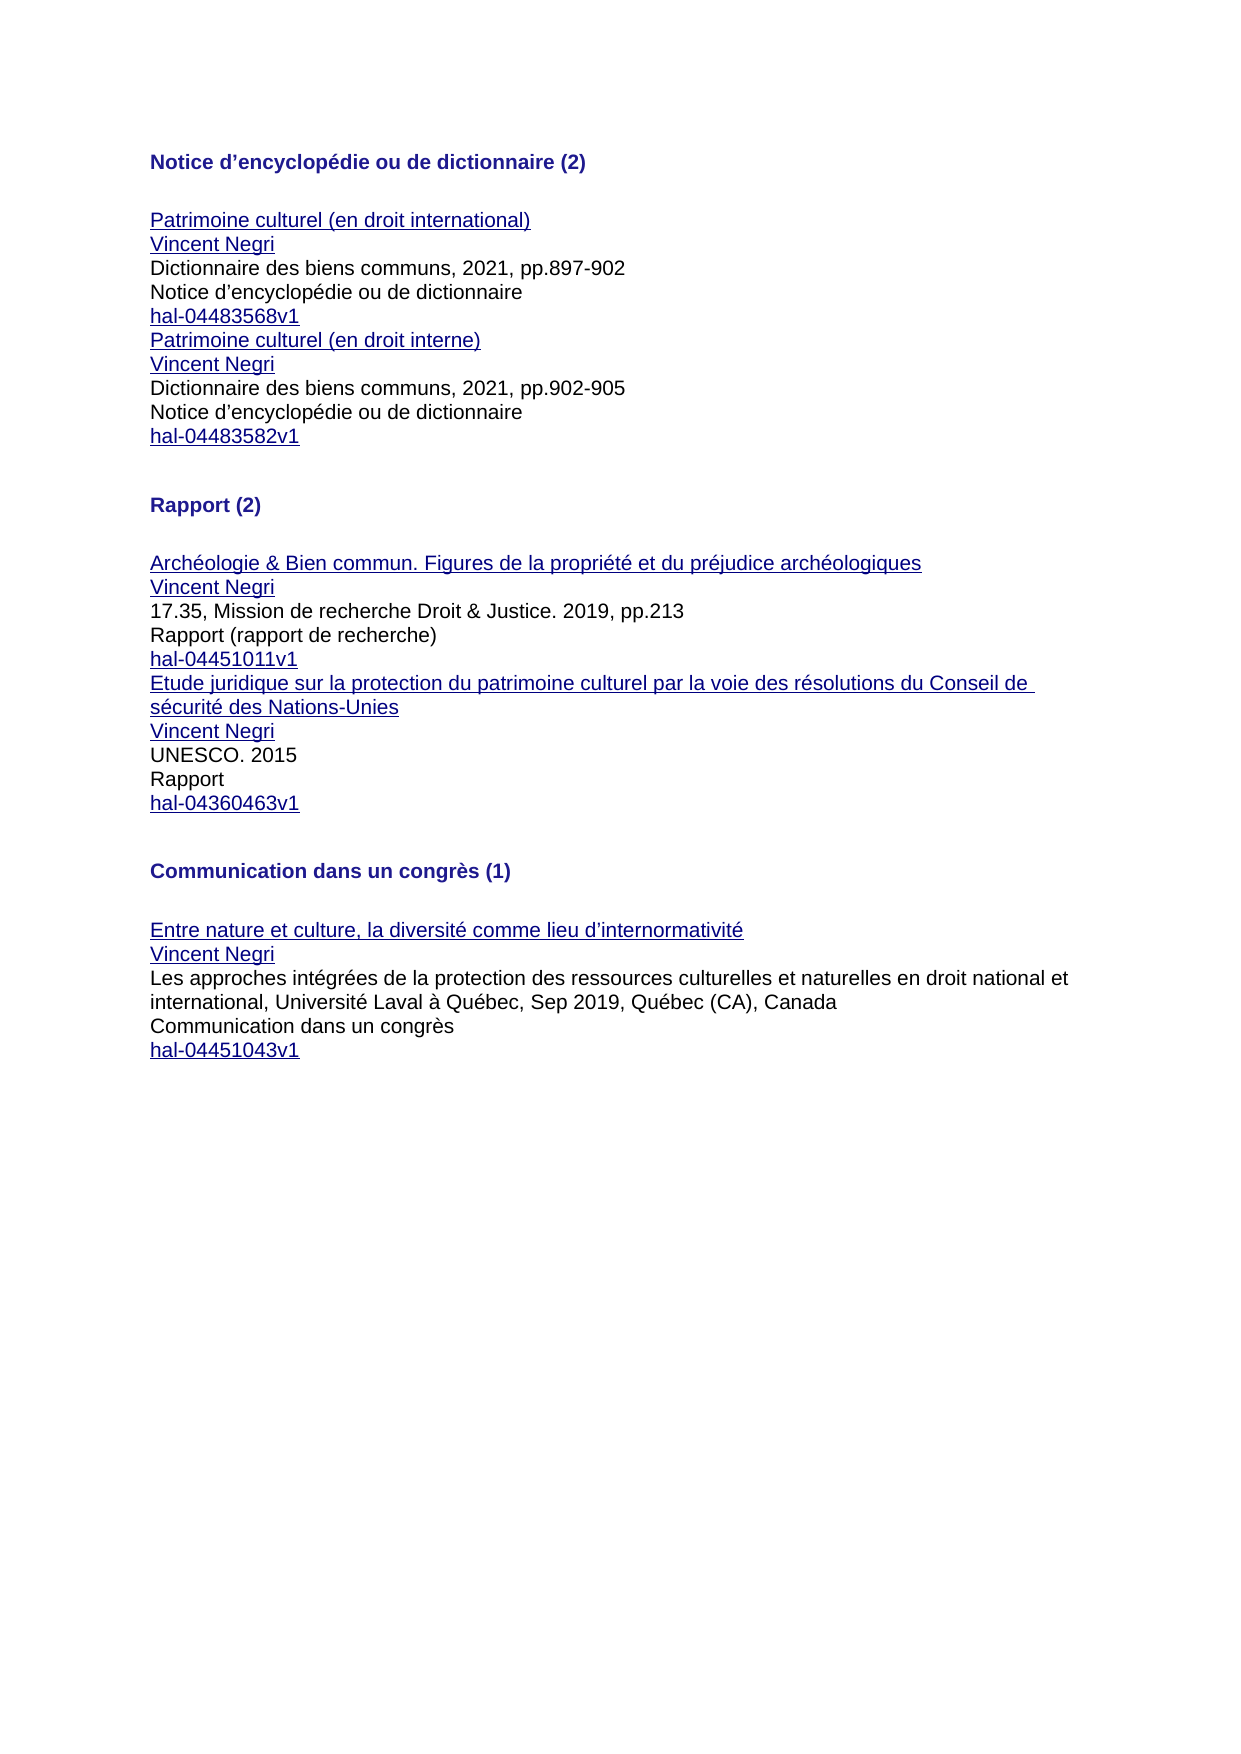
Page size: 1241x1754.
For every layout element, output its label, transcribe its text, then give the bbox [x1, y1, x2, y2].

table_cell Etude juridique sur la protection du patrimoine culturel par la voie des résolutions du Conseil de sécurité des Nations-Unies Vincent Negri UNESCO. 2015 Rapport hal-04360463v1 [150, 671, 1090, 814]
table_header Entre nature et culture, la diversité comme lieu d’internormativité Vincent Negri Les approches intégrées de la protection des ressources culturelles et naturelles en droit national et international, Université Laval à Québec, Sep 2019, Québec (CA), Canada Communication dans un congrès hal-04451043v1 [150, 918, 1090, 1061]
subtitle Communication dans un congrès (1) [150, 859, 1090, 883]
table_cell Patrimoine culturel (en droit interne) Vincent Negri Dictionnaire des biens communs, 2021, pp.902-905 Notice d’encyclopédie ou de dictionnaire hal-04483582v1 [150, 328, 1090, 448]
table_header Archéologie & Bien commun. Figures de la propriété et du préjudice archéologiques Vincent Negri 17.35, Mission de recherche Droit & Justice. 2019, pp.213 Rapport (rapport de recherche) hal-04451011v1 [150, 551, 1090, 671]
subtitle Rapport (2) [150, 493, 1090, 517]
subtitle Notice d’encyclopédie ou de dictionnaire (2) [150, 150, 1090, 174]
table_header Patrimoine culturel (en droit international) Vincent Negri Dictionnaire des biens communs, 2021, pp.897-902 Notice d’encyclopédie ou de dictionnaire hal-04483568v1 [150, 208, 1090, 328]
